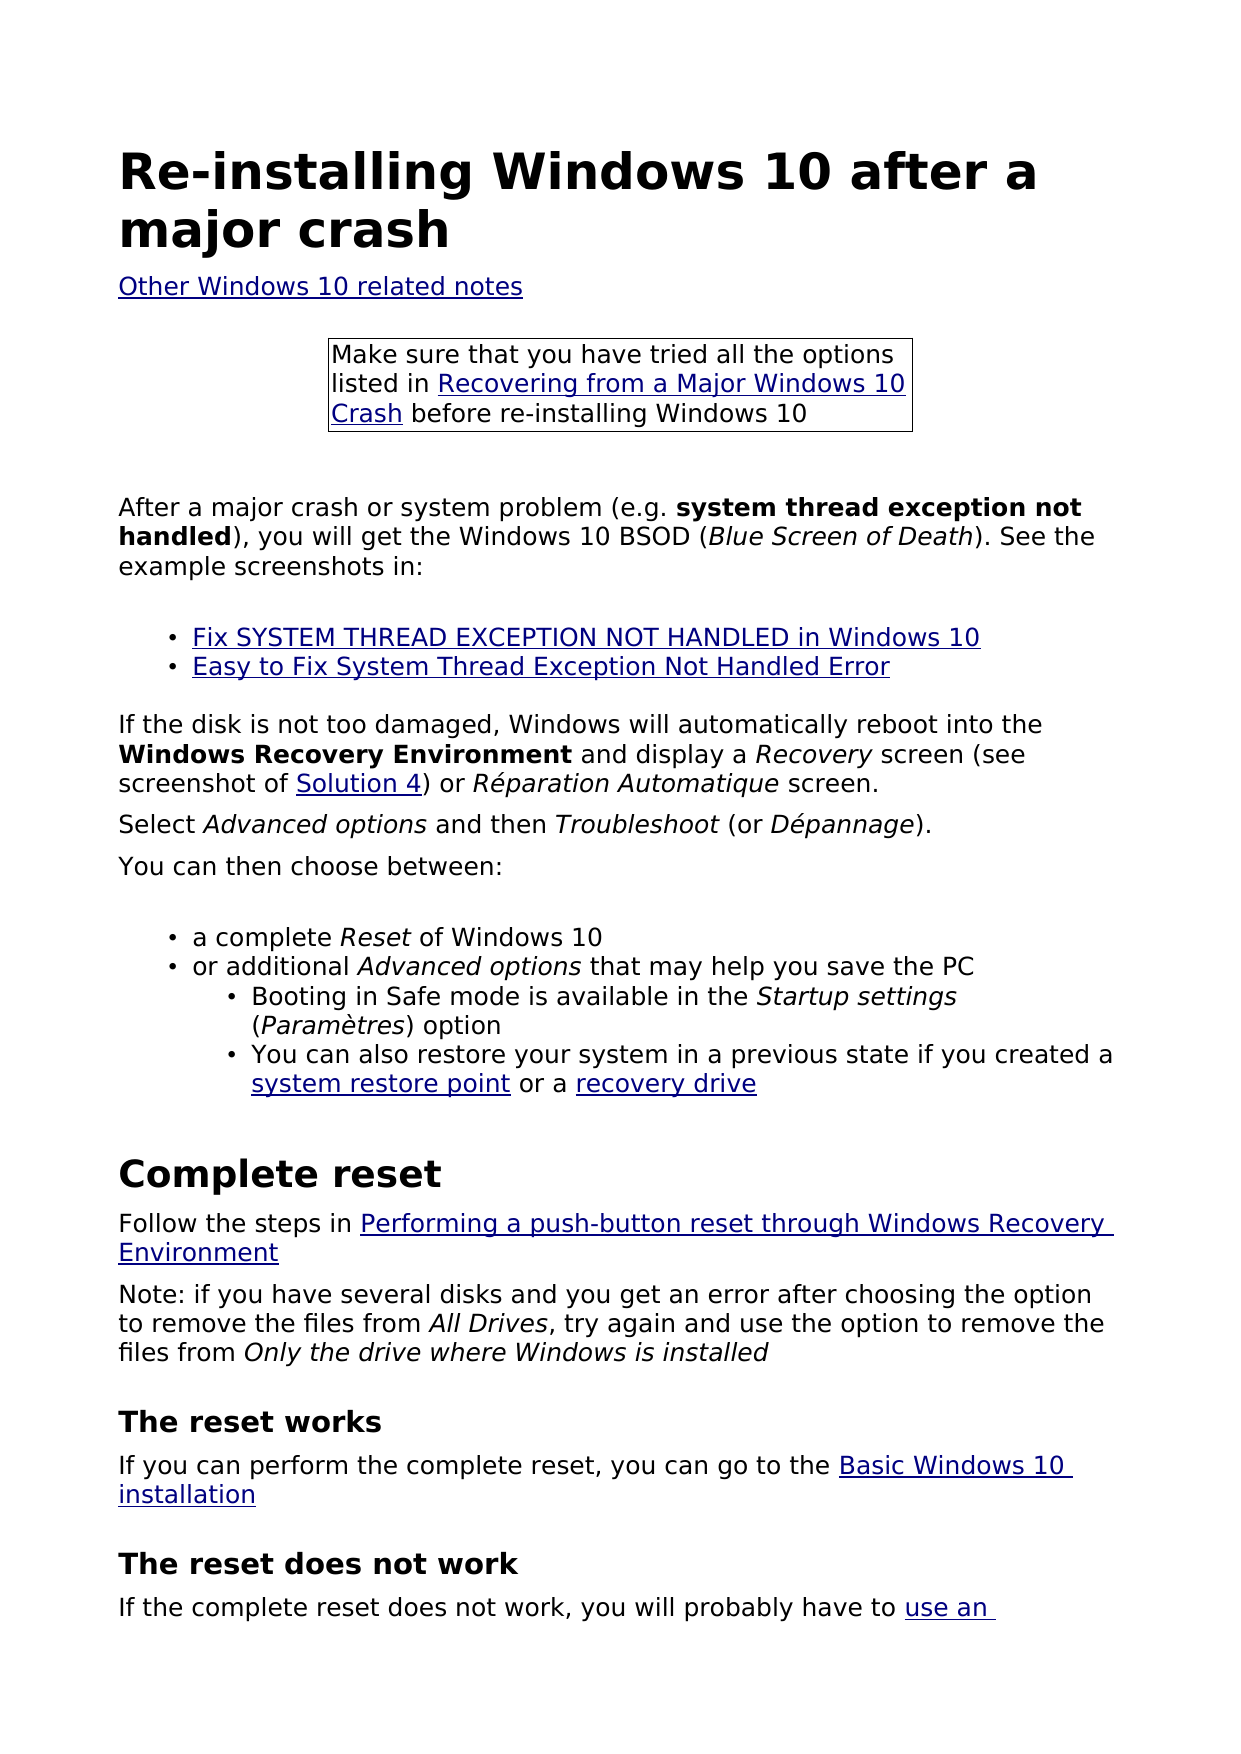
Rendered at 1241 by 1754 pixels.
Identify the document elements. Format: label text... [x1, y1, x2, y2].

subtitle The reset works [118, 1405, 1122, 1439]
list a complete Reset of Windows 10 [177, 923, 1122, 953]
text Select Advanced options and then Troubleshoot (or Dépannage). [118, 811, 1122, 840]
text After a major crash or system problem (e.g. system thread exception not handled), you will get the Windows 10 BSOD (Blue Screen of Death). See the example screenshots in: [118, 493, 1122, 581]
text If the disk is not too damaged, Windows will automatically reboot into the Windows Recovery Environment and display a Recovery screen (see screenshot of Solution 4) or Réparation Automatique screen. [118, 711, 1122, 798]
list Easy to Fix System Thread Exception Not Handled Error [177, 652, 1122, 681]
text Other Windows 10 related notes [118, 272, 1122, 301]
subtitle Re-installing Windows 10 after a major crash [118, 143, 1122, 259]
list You can also restore your system in a previous state if you created a system restore point or a recovery drive [236, 1040, 1122, 1098]
text Note: if you have several disks and you get an error after choosing the option to remove the files from All Drives, try again and use the option to remove the files from Only the drive where Windows is installed [118, 1280, 1122, 1367]
list Fix SYSTEM THREAD EXCEPTION NOT HANDLED in Windows 10 [177, 623, 1122, 652]
list or additional Advanced options that may help you save the PC [177, 953, 1122, 982]
subtitle The reset does not work [118, 1547, 1122, 1581]
list Booting in Safe mode is available in the Startup settings (Paramètres) option [236, 982, 1122, 1040]
text If you can perform the complete reset, you can go to the Basic Windows 10 installation [118, 1451, 1122, 1510]
table_header Make sure that you have tried all the options listed in Recovering from a Major Windows 10 Crash before re-installing Windows 10 [329, 339, 912, 431]
text You can then choose between: [118, 852, 1122, 881]
text Follow the steps in Performing a push-button reset through Windows Recovery Environment [118, 1209, 1122, 1267]
text If the complete reset does not work, you will probably have to use an [118, 1594, 1122, 1623]
subtitle Complete reset [118, 1153, 1122, 1197]
